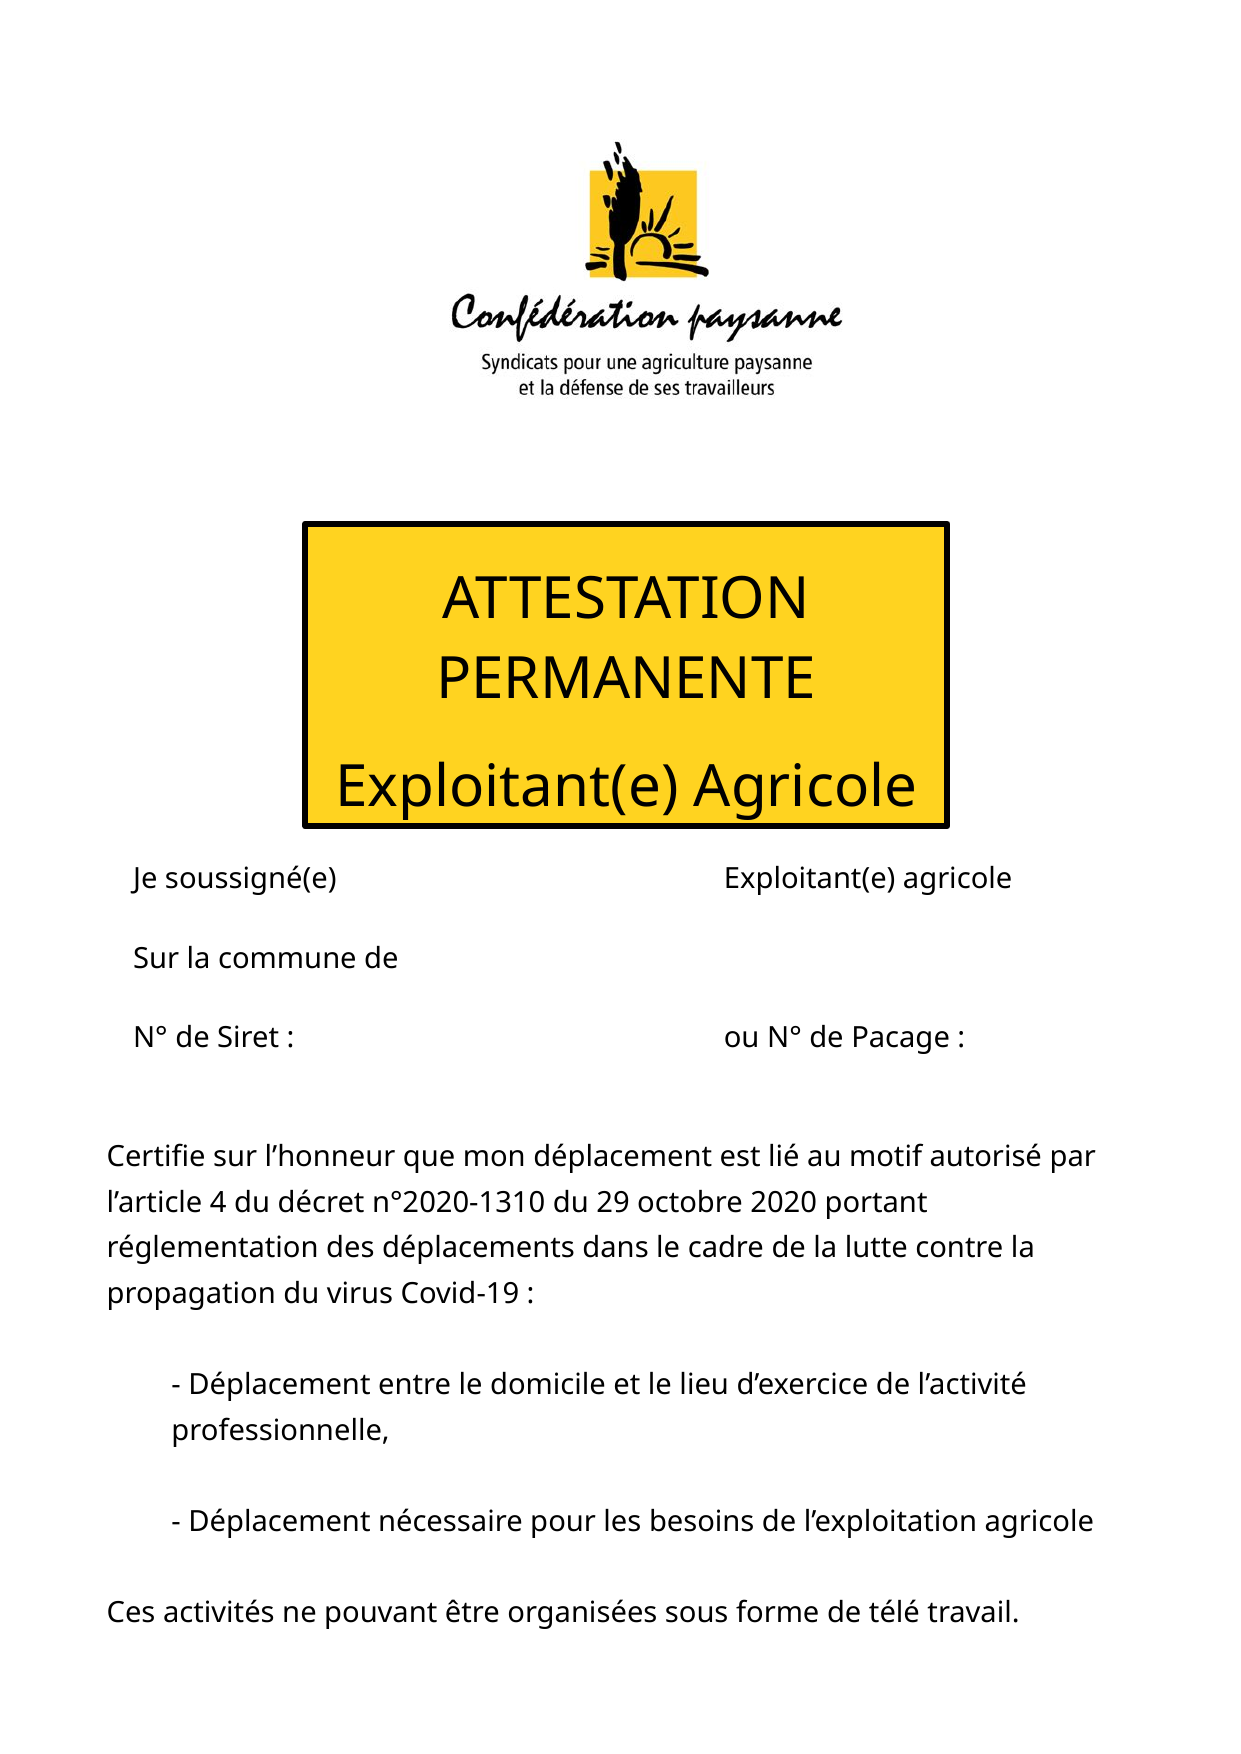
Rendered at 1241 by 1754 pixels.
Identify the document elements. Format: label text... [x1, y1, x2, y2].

text N° de Siret : ou N° de Pacage : [59, 1016, 1181, 1056]
text Je soussigné(e) Exploitant(e) agricole [59, 855, 1181, 897]
text - Déplacement nécessaire pour les besoins de l’exploitation agricole [171, 1500, 1181, 1540]
text Certifie sur l’honneur que mon déplacement est lié au motif autorisé par l’article 4 du décret n°2020-1310 du 29 octobre 2020 portant réglementation des déplacements dans le cadre de la lutte contre la propagation du virus Covid-19 : [106, 1135, 1134, 1312]
text Ces activités ne pouvant être organisées sous forme de télé travail. [106, 1592, 1181, 1631]
text Sur la commune de [59, 937, 1181, 977]
text - Déplacement entre le domicile et le lieu d’exercice de l’activité professionnelle, [171, 1363, 1181, 1449]
picture [427, 116, 867, 420]
